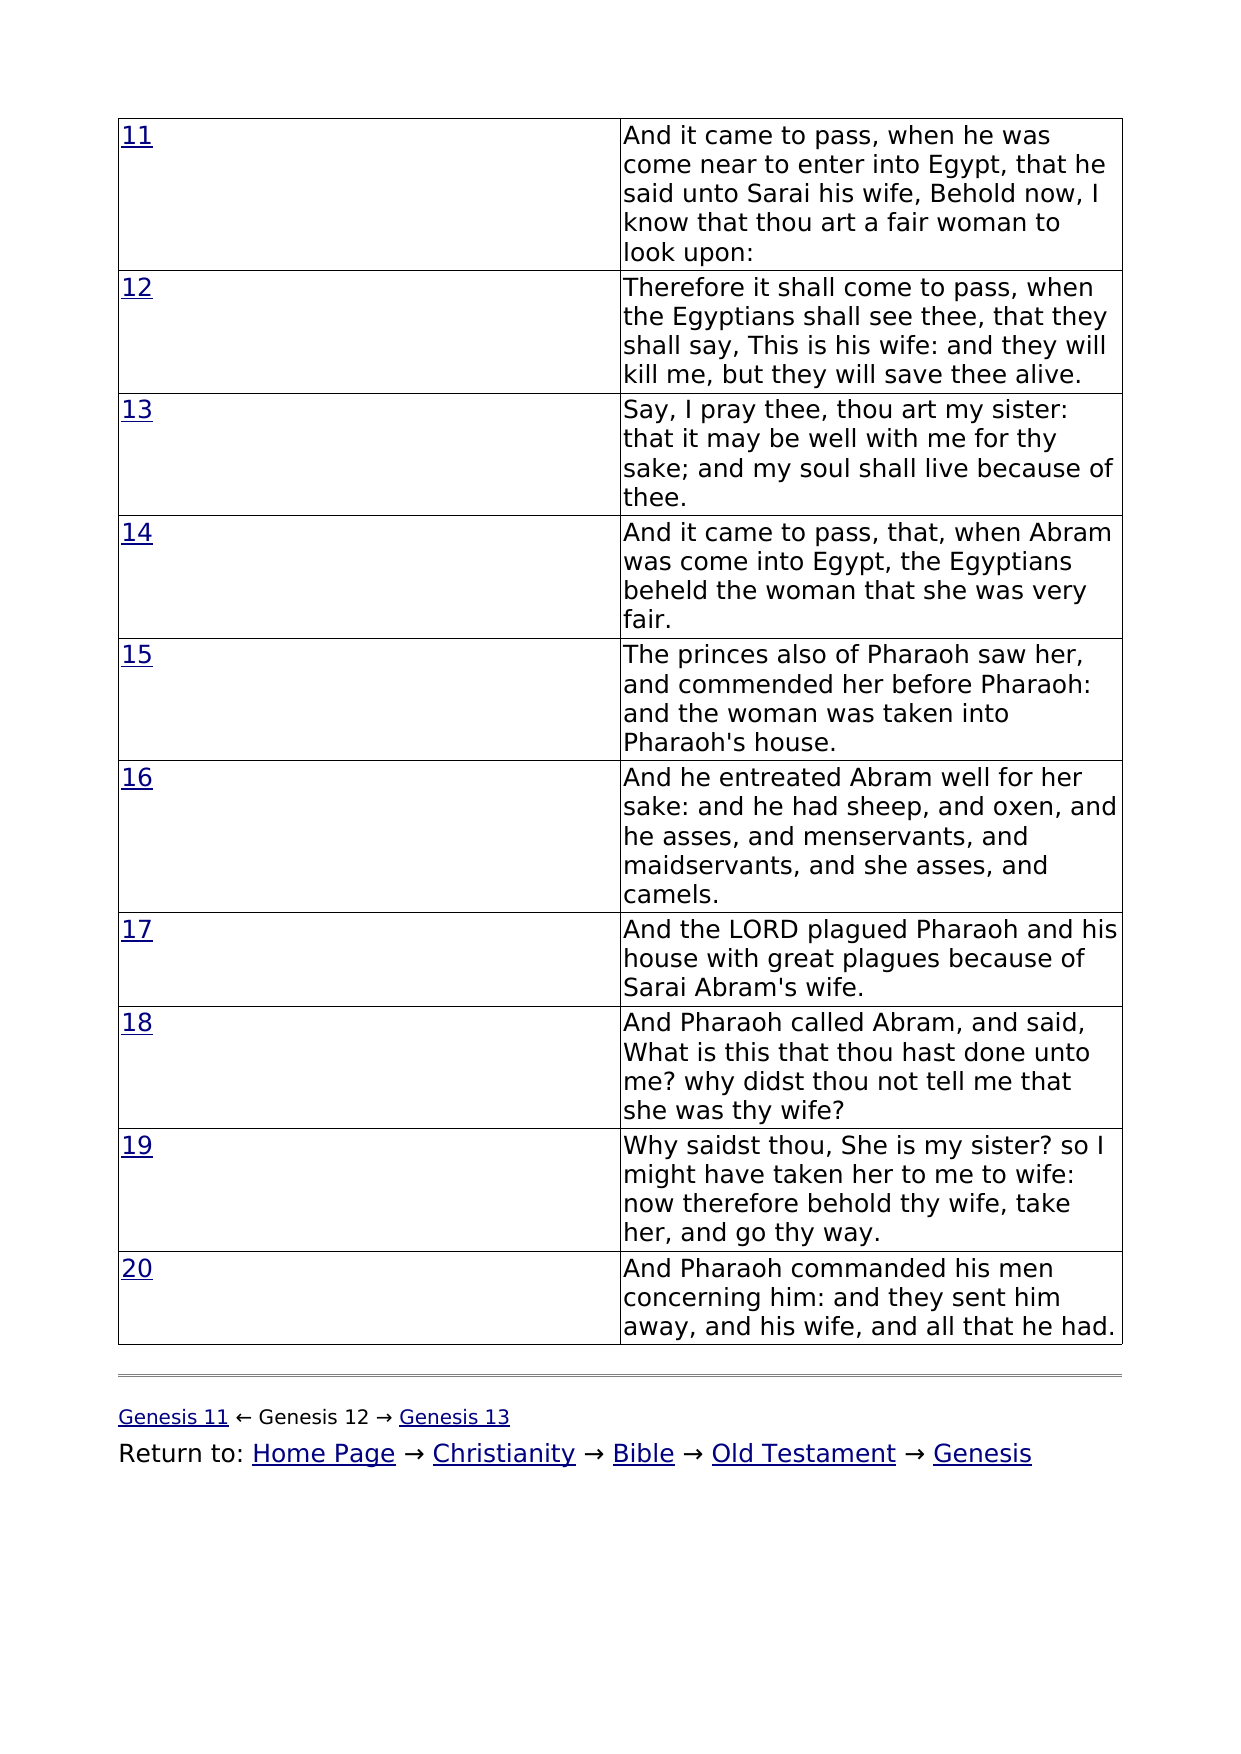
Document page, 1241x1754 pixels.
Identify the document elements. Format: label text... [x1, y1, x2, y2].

table_cell 16 [119, 761, 620, 912]
text Genesis 11 ← Genesis 12 → Genesis 13 [118, 1405, 1122, 1439]
table_cell And the LORD plagued Pharaoh and his house with great plagues because of Sarai Abram's wife. [621, 913, 1122, 1006]
table_cell And Pharaoh called Abram, and said, What is this that thou hast done unto me? why didst thou not tell me that she was thy wife? [621, 1007, 1122, 1128]
table_cell 12 [119, 271, 620, 392]
table_cell And he entreated Abram well for her sake: and he had sheep, and oxen, and he asses, and menservants, and maidservants, and she asses, and camels. [621, 761, 1122, 912]
table_cell The princes also of Pharaoh saw her, and commended her before Pharaoh: and the woman was taken into Pharaoh's house. [621, 639, 1122, 760]
table_cell 13 [119, 394, 620, 515]
text Return to: Home Page → Christianity → Bible → Old Testament → Genesis [118, 1439, 1122, 1469]
table_cell Therefore it shall come to pass, when the Egyptians shall see thee, that they shall say, This is his wife: and they will kill me, but they will save thee alive. [621, 271, 1122, 392]
table_cell Why saidst thou, She is my sister? so I might have taken her to me to wife: now therefore behold thy wife, take her, and go thy way. [621, 1129, 1122, 1251]
table_cell 20 [119, 1252, 620, 1344]
table_cell Say, I pray thee, thou art my sister: that it may be well with me for thy sake; and my soul shall live because of thee. [621, 394, 1122, 515]
table_cell 15 [119, 639, 620, 760]
table_cell And Pharaoh commanded his men concerning him: and they sent him away, and his wife, and all that he had. [621, 1252, 1122, 1344]
table_cell And it came to pass, when he was come near to enter into Egypt, that he said unto Sarai his wife, Behold now, I know that thou art a fair woman to look upon: [621, 119, 1122, 270]
table_cell 19 [119, 1129, 620, 1251]
table_cell 17 [119, 913, 620, 1006]
table_cell 11 [119, 119, 620, 270]
table_cell And it came to pass, that, when Abram was come into Egypt, the Egyptians beheld the woman that she was very fair. [621, 516, 1122, 638]
table_cell 18 [119, 1007, 620, 1128]
table_cell 14 [119, 516, 620, 638]
